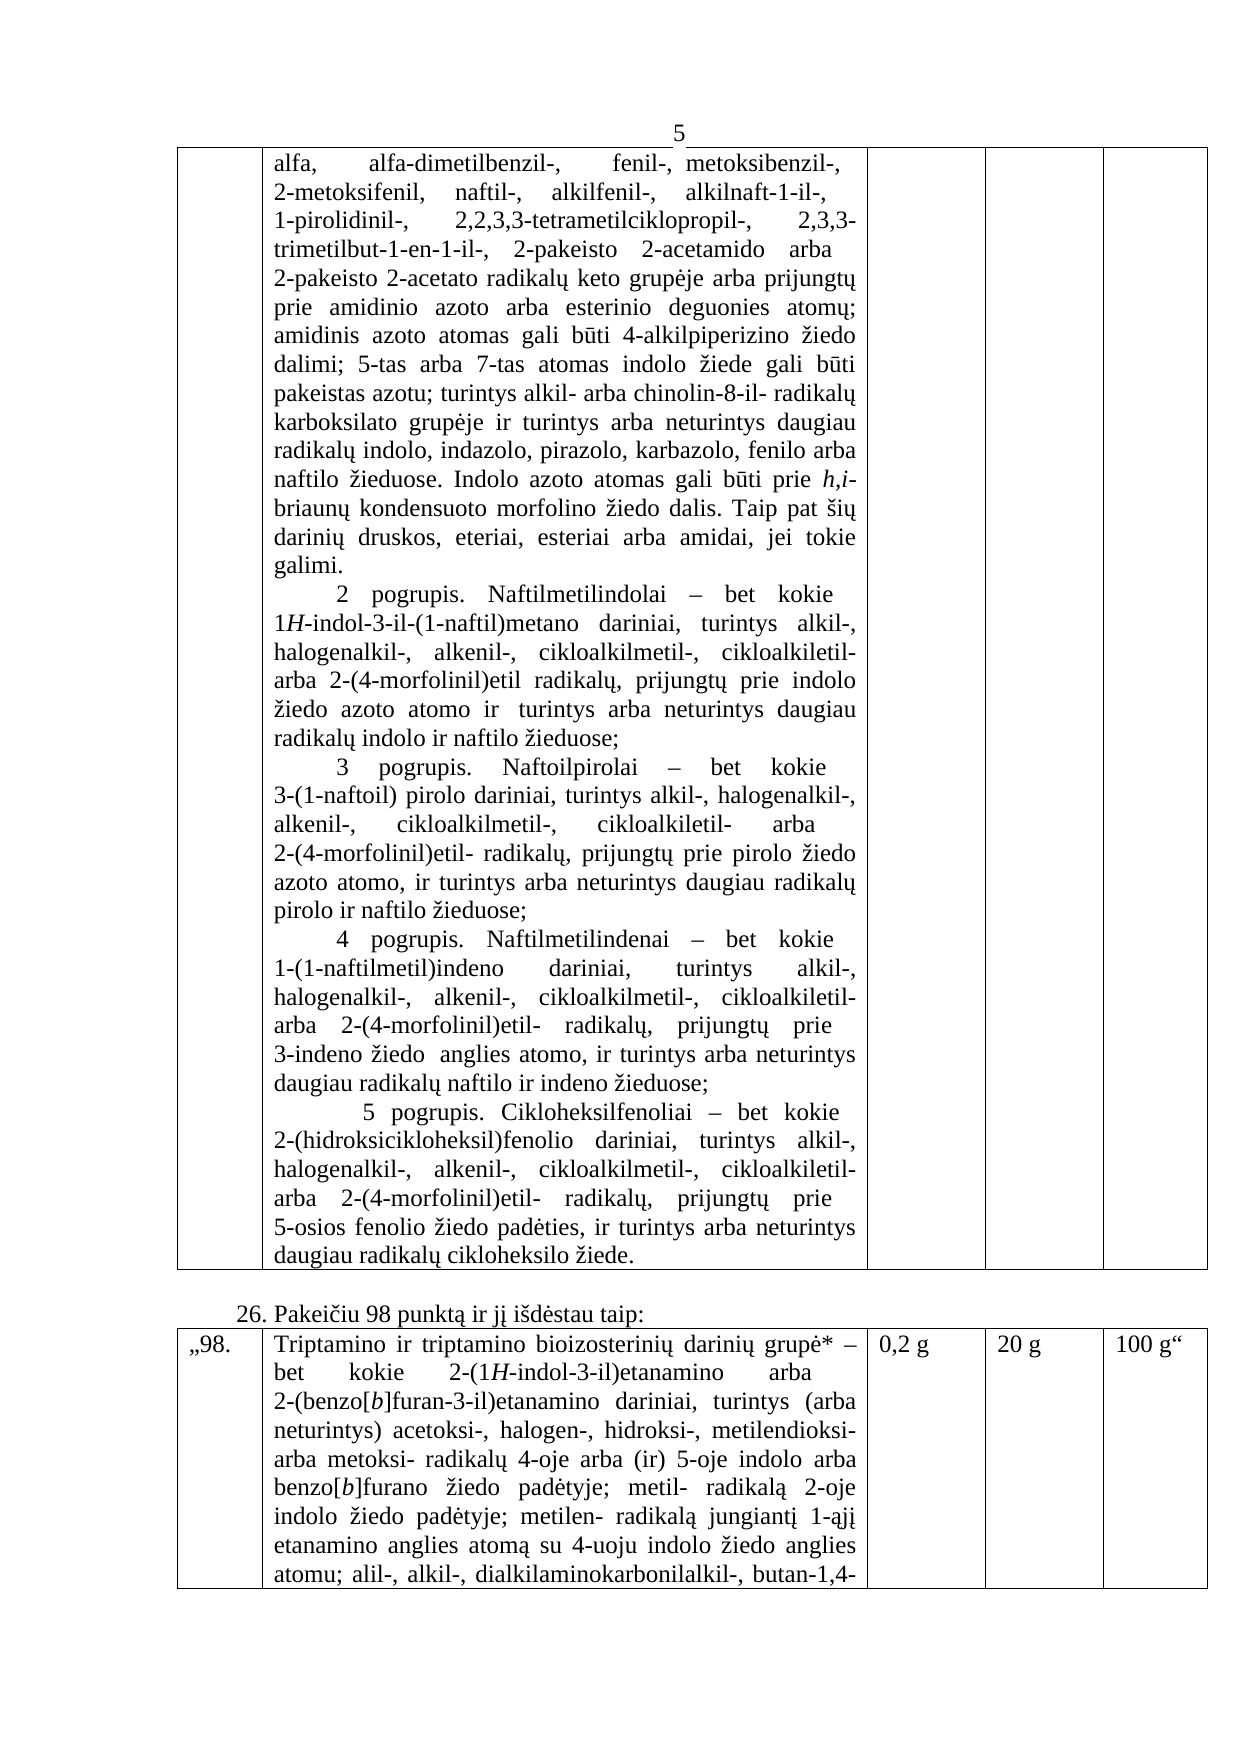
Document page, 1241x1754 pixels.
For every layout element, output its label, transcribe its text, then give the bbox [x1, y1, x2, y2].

table_header [1104, 148, 1207, 1269]
text 26. Pakeičiu 98 punktą ir jį išdėstau taip: [177, 1299, 1181, 1328]
table_header [178, 148, 262, 1269]
table_header [986, 148, 1103, 1269]
table_header 0,2 g [868, 1329, 985, 1587]
table_header 20 g [986, 1329, 1103, 1587]
table_header alfa, alfa-dimetilbenzil-, fenil-, metoksibenzil-, 2-metoksifenil, naftil-, alkilfenil-, alkilnaft-1-il-, 1-pirolidinil-, 2,2,3,3-tetrametilciklopropil-, 2,3,3-trimetilbut-1-en-1-il-, 2-pakeisto 2-acetamido arba 2-pakeisto 2-acetato radikalų keto grupėje arba prijungtų prie amidinio azoto arba esterinio deguonies atomų; amidinis azoto atomas gali būti 4-alkilpiperizino žiedo dalimi; 5-tas arba 7-tas atomas indolo žiede gali būti pakeistas azotu; turintys alkil- arba chinolin-8-il- radikalų karboksilato grupėje ir turintys arba neturintys daugiau radikalų indolo, indazolo, pirazolo, karbazolo, fenilo arba naftilo žieduose. Indolo azoto atomas gali būti prie h,i-briaunų kondensuoto morfolino žiedo dalis. Taip pat šių darinių druskos, eteriai, esteriai arba amidai, jei tokie galimi. 2 pogrupis. Naftilmetilindolai – bet kokie 1H-indol-3-il-(1-naftil)metano dariniai, turintys alkil-, halogenalkil-, alkenil-, cikloalkilmetil-, cikloalkiletil- arba 2-(4-morfolinil)etil radikalų, prijungtų prie indolo žiedo azoto atomo ir turintys arba neturintys daugiau radikalų indolo ir naftilo žieduose; 3 pogrupis. Naftoilpirolai – bet kokie 3-(1-naftoil) pirolo dariniai, turintys alkil-, halogenalkil-, alkenil-, cikloalkilmetil-, cikloalkiletil- arba 2-(4-morfolinil)etil- radikalų, prijungtų prie pirolo žiedo azoto atomo, ir turintys arba neturintys daugiau radikalų pirolo ir naftilo žieduose; 4 pogrupis. Naftilmetilindenai – bet kokie 1-(1-naftilmetil)indeno dariniai, turintys alkil-, halogenalkil-, alkenil-, cikloalkilmetil-, cikloalkiletil- arba 2-(4-morfolinil)etil- radikalų, prijungtų prie 3-indeno žiedo anglies atomo, ir turintys arba neturintys daugiau radikalų naftilo ir indeno žieduose; 5 pogrupis. Cikloheksilfenoliai – bet kokie 2-(hidroksicikloheksil)fenolio dariniai, turintys alkil-, halogenalkil-, alkenil-, cikloalkilmetil-, cikloalkiletil- arba 2-(4-morfolinil)etil- radikalų, prijungtų prie 5-osios fenolio žiedo padėties, ir turintys arba neturintys daugiau radikalų cikloheksilo žiede. [263, 148, 867, 1269]
table_header [868, 148, 985, 1269]
table_header Triptamino ir triptamino bioizosterinių darinių grupė* – bet kokie 2-(1H-indol-3-il)etanamino arba 2-(benzo[b]furan-3-il)etanamino dariniai, turintys (arba neturintys) acetoksi-, halogen-, hidroksi-, metilendioksi- arba metoksi- radikalų 4-oje arba (ir) 5-oje indolo arba benzo[b]furano žiedo padėtyje; metil- radikalą 2-oje indolo žiedo padėtyje; metilen- radikalą jungiantį 1-ąjį etanamino anglies atomą su 4-uoju indolo žiedo anglies atomu; alil-, alkil-, dialkilaminokarbonilalkil-, butan-1,4- [263, 1329, 867, 1587]
table_header 100 g“ [1104, 1329, 1207, 1587]
table_header „98. [178, 1329, 262, 1587]
